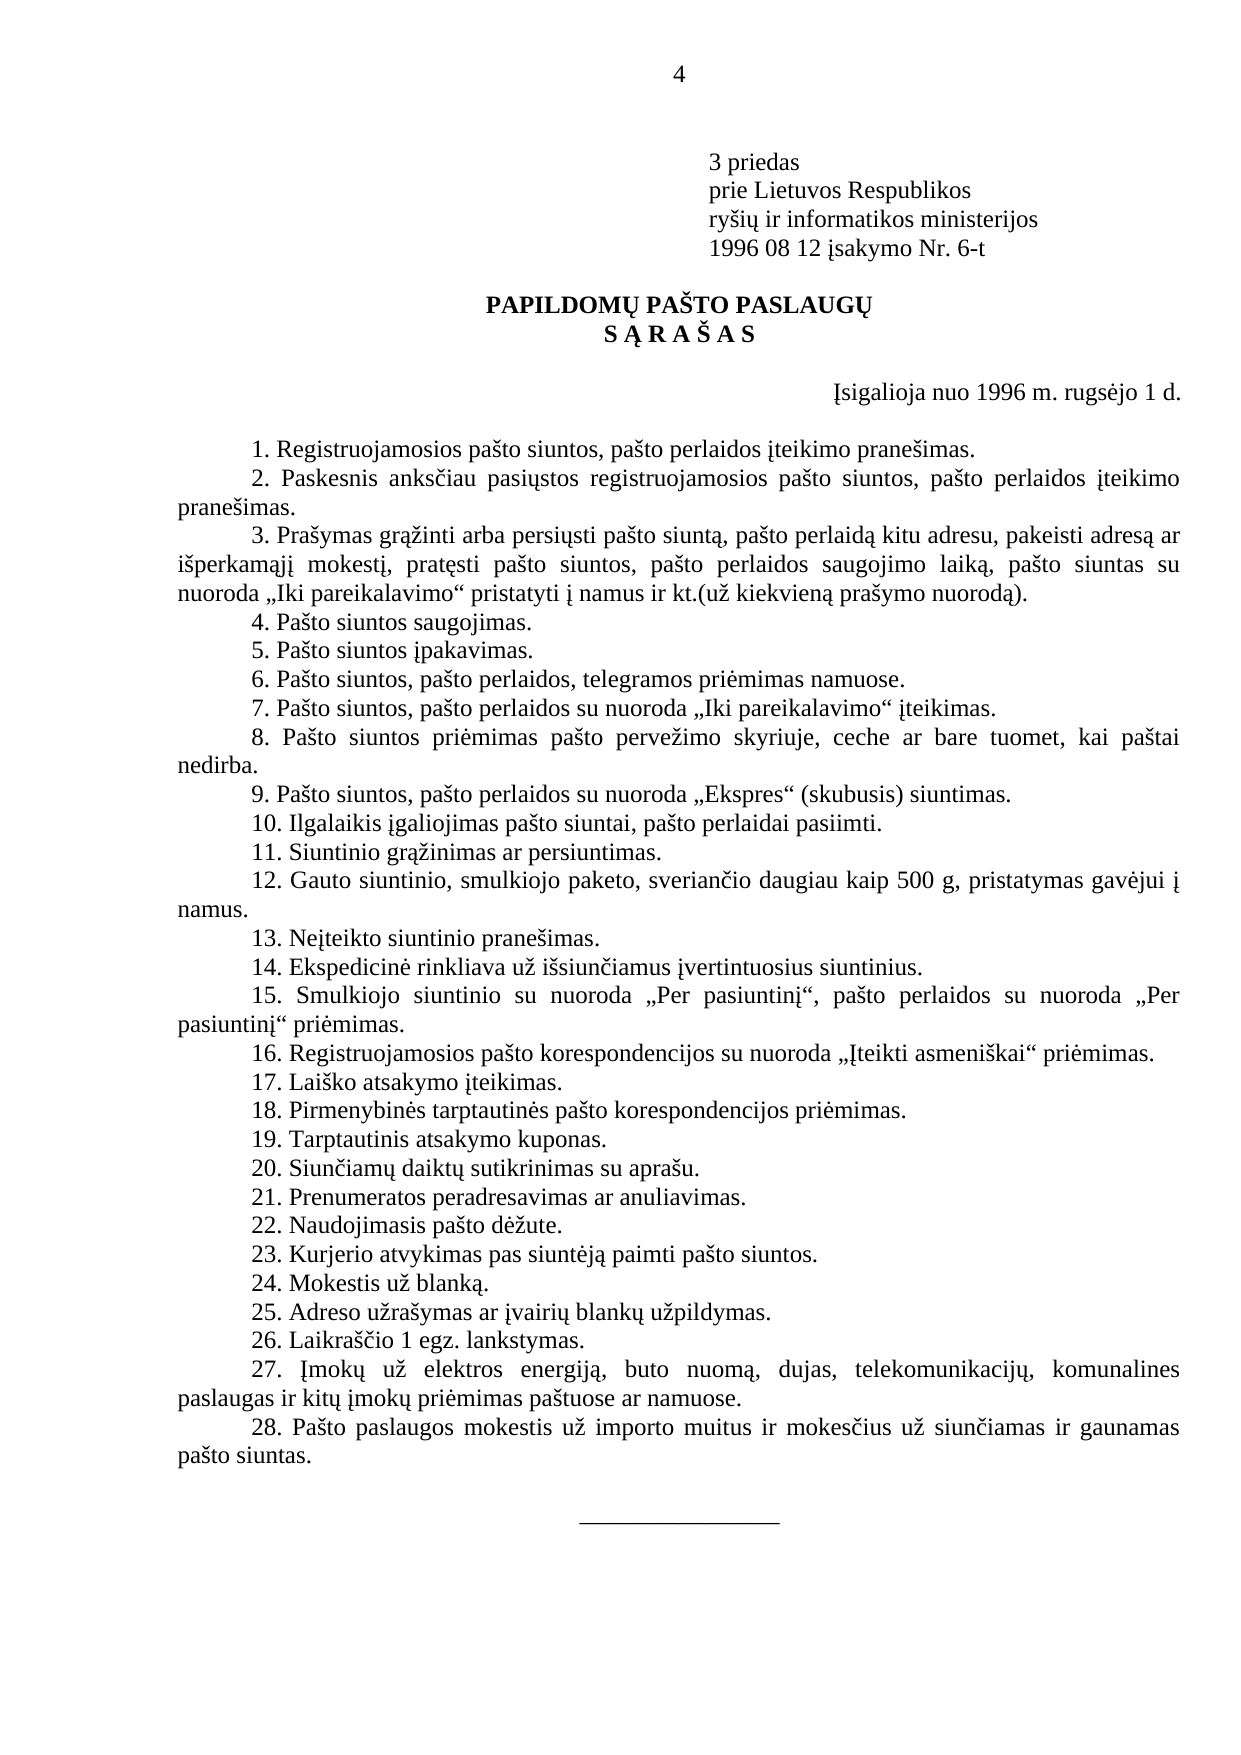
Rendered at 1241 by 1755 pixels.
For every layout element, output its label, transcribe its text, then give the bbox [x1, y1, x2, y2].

text SĄRAŠAS [177, 319, 1181, 348]
text Įsigalioja nuo 1996 m. rugsėjo 1 d. [177, 377, 1181, 406]
text 21. Prenumeratos peradresavimas ar anuliavimas. [177, 1182, 1181, 1211]
text 27. Įmokų už elektros energiją, buto nuomą, dujas, telekomunikacijų, komunalines paslaugas ir kitų įmokų priėmimas paštuose ar namuose. [177, 1354, 1181, 1412]
text 18. Pirmenybinės tarptautinės pašto korespondencijos priėmimas. [177, 1096, 1181, 1124]
text 2. Paskesnis anksčiau pasiųstos registruojamosios pašto siuntos, pašto perlaidos įteikimo pranešimas. [177, 463, 1181, 521]
text 20. Siunčiamų daiktų sutikrinimas su aprašu. [177, 1153, 1181, 1182]
text 19. Tarptautinis atsakymo kuponas. [177, 1124, 1181, 1153]
text 22. Naudojimasis pašto dėžute. [177, 1211, 1181, 1239]
text 16. Registruojamosios pašto korespondencijos su nuoroda „Įteikti asmeniškai“ priėmimas. [177, 1038, 1181, 1067]
text 6. Pašto siuntos, pašto perlaidos, telegramos priėmimas namuose. [177, 664, 1181, 693]
text 11. Siuntinio grąžinimas ar persiuntimas. [177, 837, 1181, 866]
text 3. Prašymas grąžinti arba persiųsti pašto siuntą, pašto perlaidą kitu adresu, pakeisti adresą ar išperkamąjį mokestį, pratęsti pašto siuntos, pašto perlaidos saugojimo laiką, pašto siuntas su nuoroda „Iki pareikalavimo“ pristatyti į namus ir kt.(už kiekvieną prašymo nuorodą). [177, 521, 1181, 607]
text 28. Pašto paslaugos mokestis už importo muitus ir mokesčius už siunčiamas ir gaunamas pašto siuntas. [177, 1412, 1181, 1469]
text 1996 08 12 įsakymo Nr. 6-t [177, 233, 1181, 262]
text ryšių ir informatikos ministerijos [177, 204, 1181, 233]
text ________________ [177, 1498, 1181, 1527]
text PAPILDOMŲ PAŠTO PASLAUGŲ [177, 291, 1181, 319]
text 12. Gauto siuntinio, smulkiojo paketo, sveriančio daugiau kaip 500 g, pristatymas gavėjui į namus. [177, 866, 1181, 923]
text 10. Ilgalaikis įgaliojimas pašto siuntai, pašto perlaidai pasiimti. [177, 808, 1181, 837]
text 17. Laiško atsakymo įteikimas. [177, 1067, 1181, 1096]
text 14. Ekspedicinė rinkliava už išsiunčiamus įvertintuosius siuntinius. [177, 952, 1181, 981]
text 5. Pašto siuntos įpakavimas. [177, 636, 1181, 664]
text 7. Pašto siuntos, pašto perlaidos su nuoroda „Iki pareikalavimo“ įteikimas. [177, 693, 1181, 722]
text prie Lietuvos Respublikos [177, 176, 1181, 204]
text 8. Pašto siuntos priėmimas pašto pervežimo skyriuje, ceche ar bare tuomet, kai paštai nedirba. [177, 722, 1181, 779]
text 3 priedas [177, 147, 1181, 176]
text 24. Mokestis už blanką. [177, 1268, 1181, 1297]
text 1. Registruojamosios pašto siuntos, pašto perlaidos įteikimo pranešimas. [177, 434, 1181, 463]
text 23. Kurjerio atvykimas pas siuntėją paimti pašto siuntos. [177, 1239, 1181, 1268]
text 25. Adreso užrašymas ar įvairių blankų užpildymas. [177, 1297, 1181, 1326]
text 26. Laikraščio 1 egz. lankstymas. [177, 1326, 1181, 1354]
text 13. Neįteikto siuntinio pranešimas. [177, 923, 1181, 952]
text 9. Pašto siuntos, pašto perlaidos su nuoroda „Ekspres“ (skubusis) siuntimas. [177, 779, 1181, 808]
text 15. Smulkiojo siuntinio su nuoroda „Per pasiuntinį“, pašto perlaidos su nuoroda „Per pasiuntinį“ priėmimas. [177, 981, 1181, 1038]
text 4. Pašto siuntos saugojimas. [177, 607, 1181, 636]
